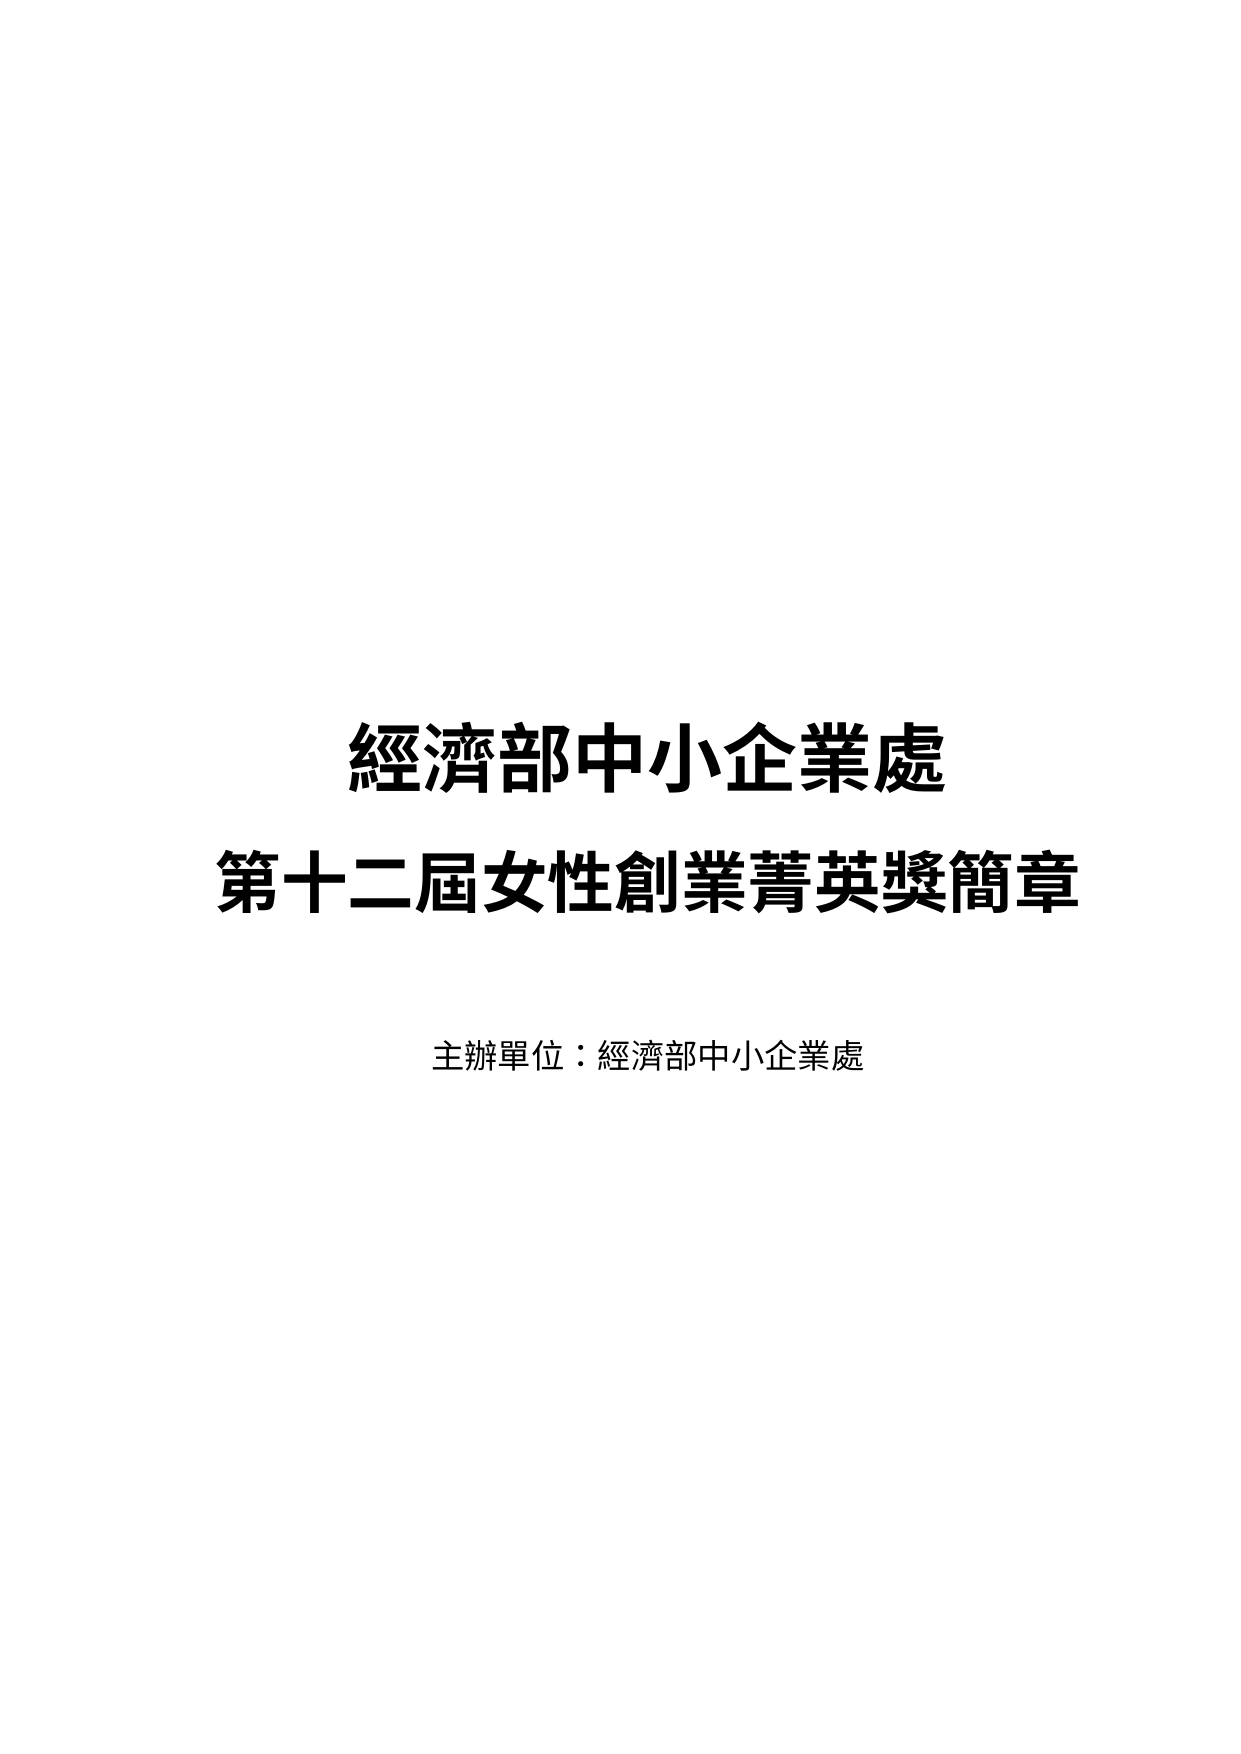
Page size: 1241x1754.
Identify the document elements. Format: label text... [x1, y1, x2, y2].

text 第十二屆女性創業菁英獎簡章 [187, 806, 1107, 931]
text 經濟部中小企業處 [187, 681, 1107, 806]
text 主辦單位：經濟部中小企業處 [187, 1012, 1107, 1075]
